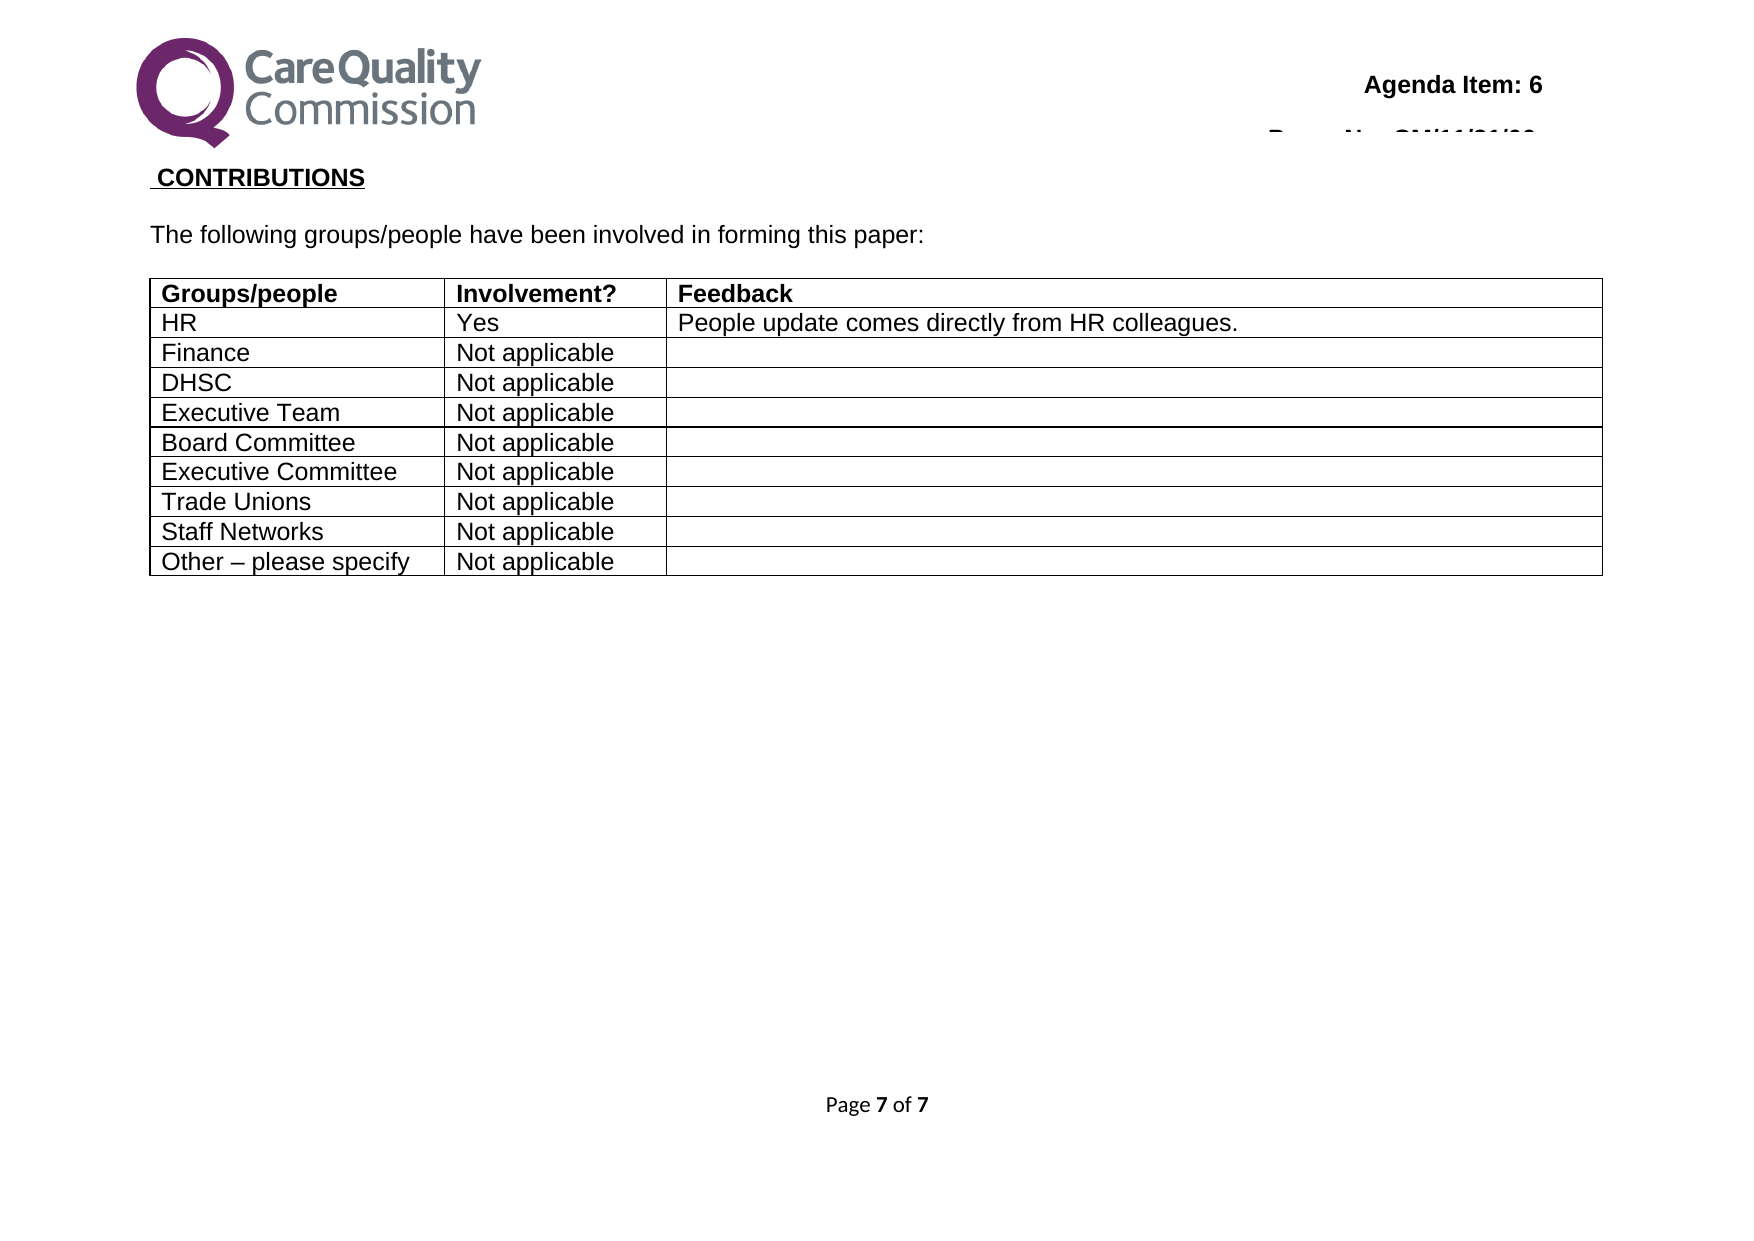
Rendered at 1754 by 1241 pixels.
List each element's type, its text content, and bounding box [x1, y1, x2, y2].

table_cell Executive Team [151, 398, 444, 426]
table_header Groups/people [151, 279, 444, 307]
text CONTRIBUTIONS [150, 162, 1604, 191]
table_cell Other – please specify [151, 547, 444, 575]
table_cell Not applicable [445, 338, 666, 367]
table_cell [667, 368, 1602, 397]
table_cell Not applicable [445, 457, 666, 486]
table_cell [667, 457, 1602, 486]
table_header Involvement? [445, 279, 666, 307]
table_cell Not applicable [445, 547, 666, 575]
table_cell Board Committee [151, 428, 444, 456]
table_cell DHSC [151, 368, 444, 397]
table_cell Executive Committee [151, 457, 444, 486]
table_cell HR [151, 308, 444, 337]
table_cell [667, 517, 1602, 546]
table_header Feedback [667, 279, 1602, 307]
table_cell Trade Unions [151, 487, 444, 516]
table_cell [667, 547, 1602, 575]
table_cell Yes [445, 308, 666, 337]
table_cell Not applicable [445, 517, 666, 546]
table_cell [667, 487, 1602, 516]
table_cell [667, 398, 1602, 426]
table_cell [667, 338, 1602, 367]
table_cell [667, 428, 1602, 456]
table_cell Not applicable [445, 428, 666, 456]
table_cell Staff Networks [151, 517, 444, 546]
table_cell Not applicable [445, 487, 666, 516]
table_cell Not applicable [445, 368, 666, 397]
table_cell Not applicable [445, 398, 666, 426]
text The following groups/people have been involved in forming this paper: [150, 220, 1604, 249]
table_cell People update comes directly from HR colleagues. [667, 308, 1602, 337]
table_cell Finance [151, 338, 444, 367]
